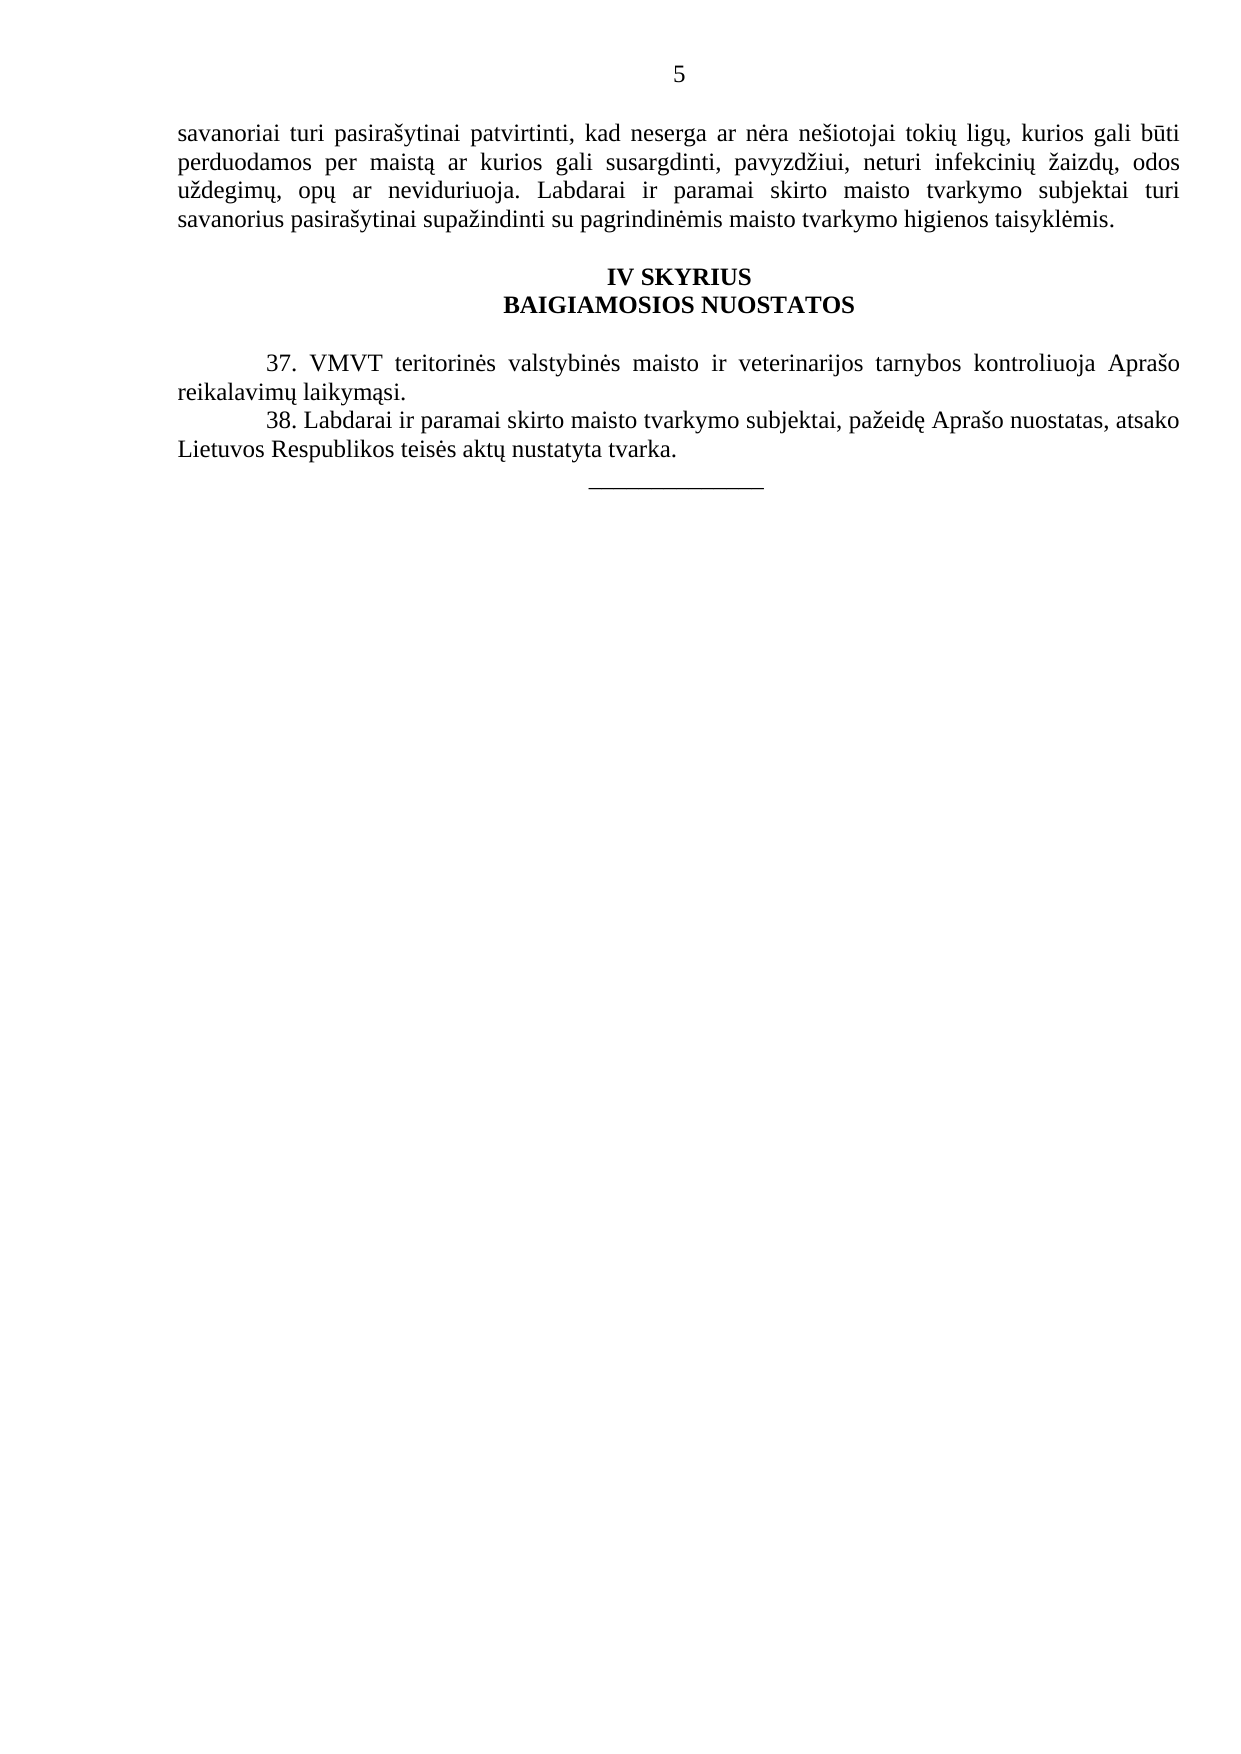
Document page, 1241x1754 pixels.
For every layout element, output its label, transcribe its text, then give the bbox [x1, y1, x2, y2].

text 37. VMVT teritorinės valstybinės maisto ir veterinarijos tarnybos kontroliuoja Aprašo reikalavimų laikymąsi. [177, 348, 1181, 406]
text savanoriai turi pasirašytinai patvirtinti, kad neserga ar nėra nešiotojai tokių ligų, kurios gali būti perduodamos per maistą ar kurios gali susargdinti, pavyzdžiui, neturi infekcinių žaizdų, odos uždegimų, opų ar neviduriuoja. Labdarai ir paramai skirto maisto tvarkymo subjektai turi savanorius pasirašytinai supažindinti su pagrindinėmis maisto tvarkymo higienos taisyklėmis. [177, 118, 1181, 233]
text 38. Labdarai ir paramai skirto maisto tvarkymo subjektai, pažeidę Aprašo nuostatas, atsako Lietuvos Respublikos teisės aktų nustatyta tvarka. [177, 406, 1181, 463]
text ______________ [177, 463, 1181, 492]
text IV SKYRIUS [177, 262, 1181, 291]
text BAIGIAMOSIOS NUOSTATOS [177, 291, 1181, 319]
